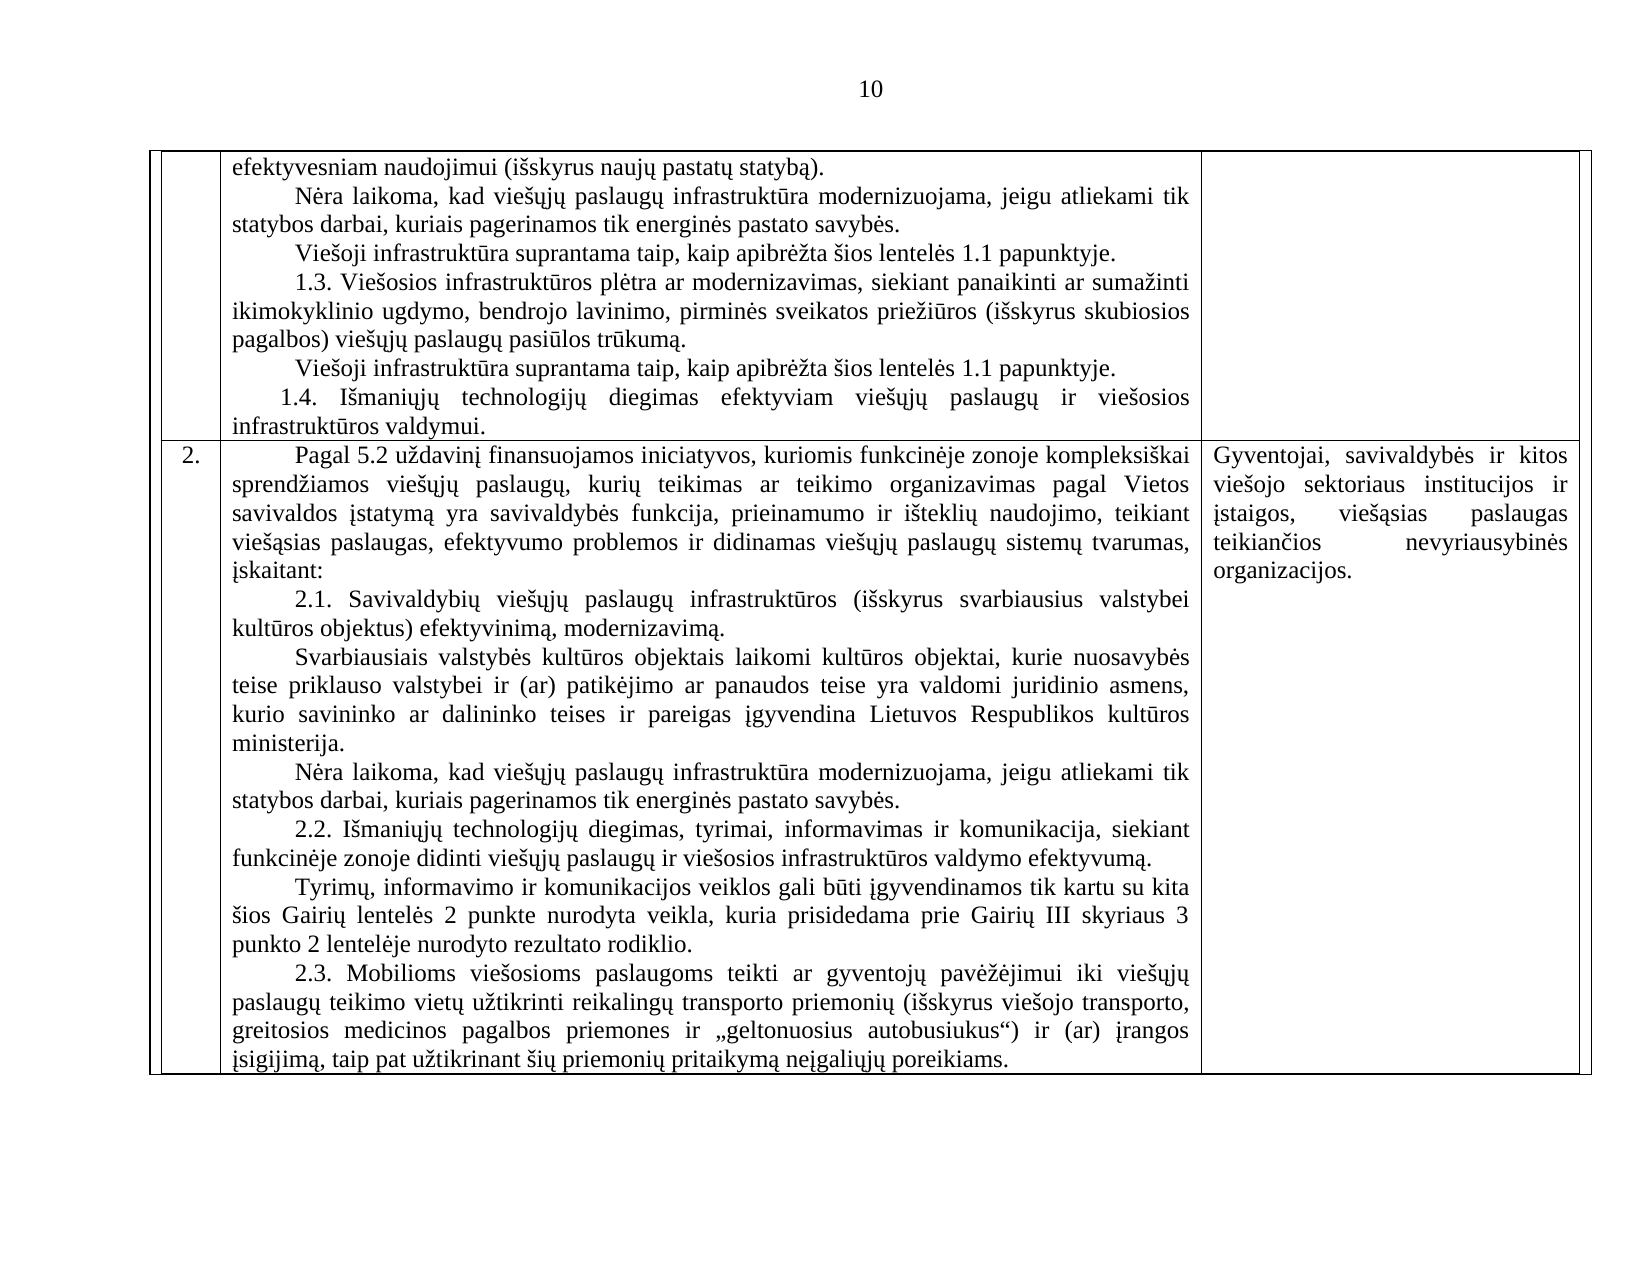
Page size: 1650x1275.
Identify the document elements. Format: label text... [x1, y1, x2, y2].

table_cell Gyventojai, savivaldybės ir kitos viešojo sektoriaus institucijos ir įstaigos, viešąsias paslaugas teikiančios nevyriausybinės organizacijos. [1202, 441, 1579, 1073]
table_cell 2. [162, 441, 220, 1073]
table_cell Pagal 5.2 uždavinį finansuojamos iniciatyvos, kuriomis funkcinėje zonoje kompleksiškai sprendžiamos viešųjų paslaugų, kurių teikimas ar teikimo organizavimas pagal Vietos savivaldos įstatymą yra savivaldybės funkcija, prieinamumo ir išteklių naudojimo, teikiant viešąsias paslaugas, efektyvumo problemos ir didinamas viešųjų paslaugų sistemų tvarumas, įskaitant: 2.1. Savivaldybių viešųjų paslaugų infrastruktūros (išskyrus svarbiausius valstybei kultūros objektus) efektyvinimą, modernizavimą. Svarbiausiais valstybės kultūros objektais laikomi kultūros objektai, kurie nuosavybės teise priklauso valstybei ir (ar) patikėjimo ar panaudos teise yra valdomi juridinio asmens, kurio savininko ar dalininko teises ir pareigas įgyvendina Lietuvos Respublikos kultūros ministerija. Nėra laikoma, kad viešųjų paslaugų infrastruktūra modernizuojama, jeigu atliekami tik statybos darbai, kuriais pagerinamos tik energinės pastato savybės. 2.2. Išmaniųjų technologijų diegimas, tyrimai, informavimas ir komunikacija, siekiant funkcinėje zonoje didinti viešųjų paslaugų ir viešosios infrastruktūros valdymo efektyvumą. Tyrimų, informavimo ir komunikacijos veiklos gali būti įgyvendinamos tik kartu su kita šios Gairių lentelės 2 punkte nurodyta veikla, kuria prisidedama prie Gairių III skyriaus 3 punkto 2 lentelėje nurodyto rezultato rodiklio. 2.3. Mobilioms viešosioms paslaugoms teikti ar gyventojų pavėžėjimui iki viešųjų paslaugų teikimo vietų užtikrinti reikalingų transporto priemonių (išskyrus viešojo transporto, greitosios medicinos pagalbos priemones ir „geltonuosius autobusiukus“) ir (ar) įrangos įsigijimą, taip pat užtikrinant šių priemonių pritaikymą neįgaliųjų poreikiams. [221, 441, 1201, 1073]
table_cell [151, 151, 161, 1074]
table_cell [1580, 151, 1591, 1074]
table_cell [1202, 152, 1579, 439]
table_cell efektyvesniam naudojimui (išskyrus naujų pastatų statybą). Nėra laikoma, kad viešųjų paslaugų infrastruktūra modernizuojama, jeigu atliekami tik statybos darbai, kuriais pagerinamos tik energinės pastato savybės. Viešoji infrastruktūra suprantama taip, kaip apibrėžta šios lentelės 1.1 papunktyje. 1.3. Viešosios infrastruktūros plėtra ar modernizavimas, siekiant panaikinti ar sumažinti ikimokyklinio ugdymo, bendrojo lavinimo, pirminės sveikatos priežiūros (išskyrus skubiosios pagalbos) viešųjų paslaugų pasiūlos trūkumą. Viešoji infrastruktūra suprantama taip, kaip apibrėžta šios lentelės 1.1 papunktyje. 1.4. Išmaniųjų technologijų diegimas efektyviam viešųjų paslaugų ir viešosios infrastruktūros valdymui. [221, 152, 1201, 439]
table_cell [162, 152, 220, 439]
